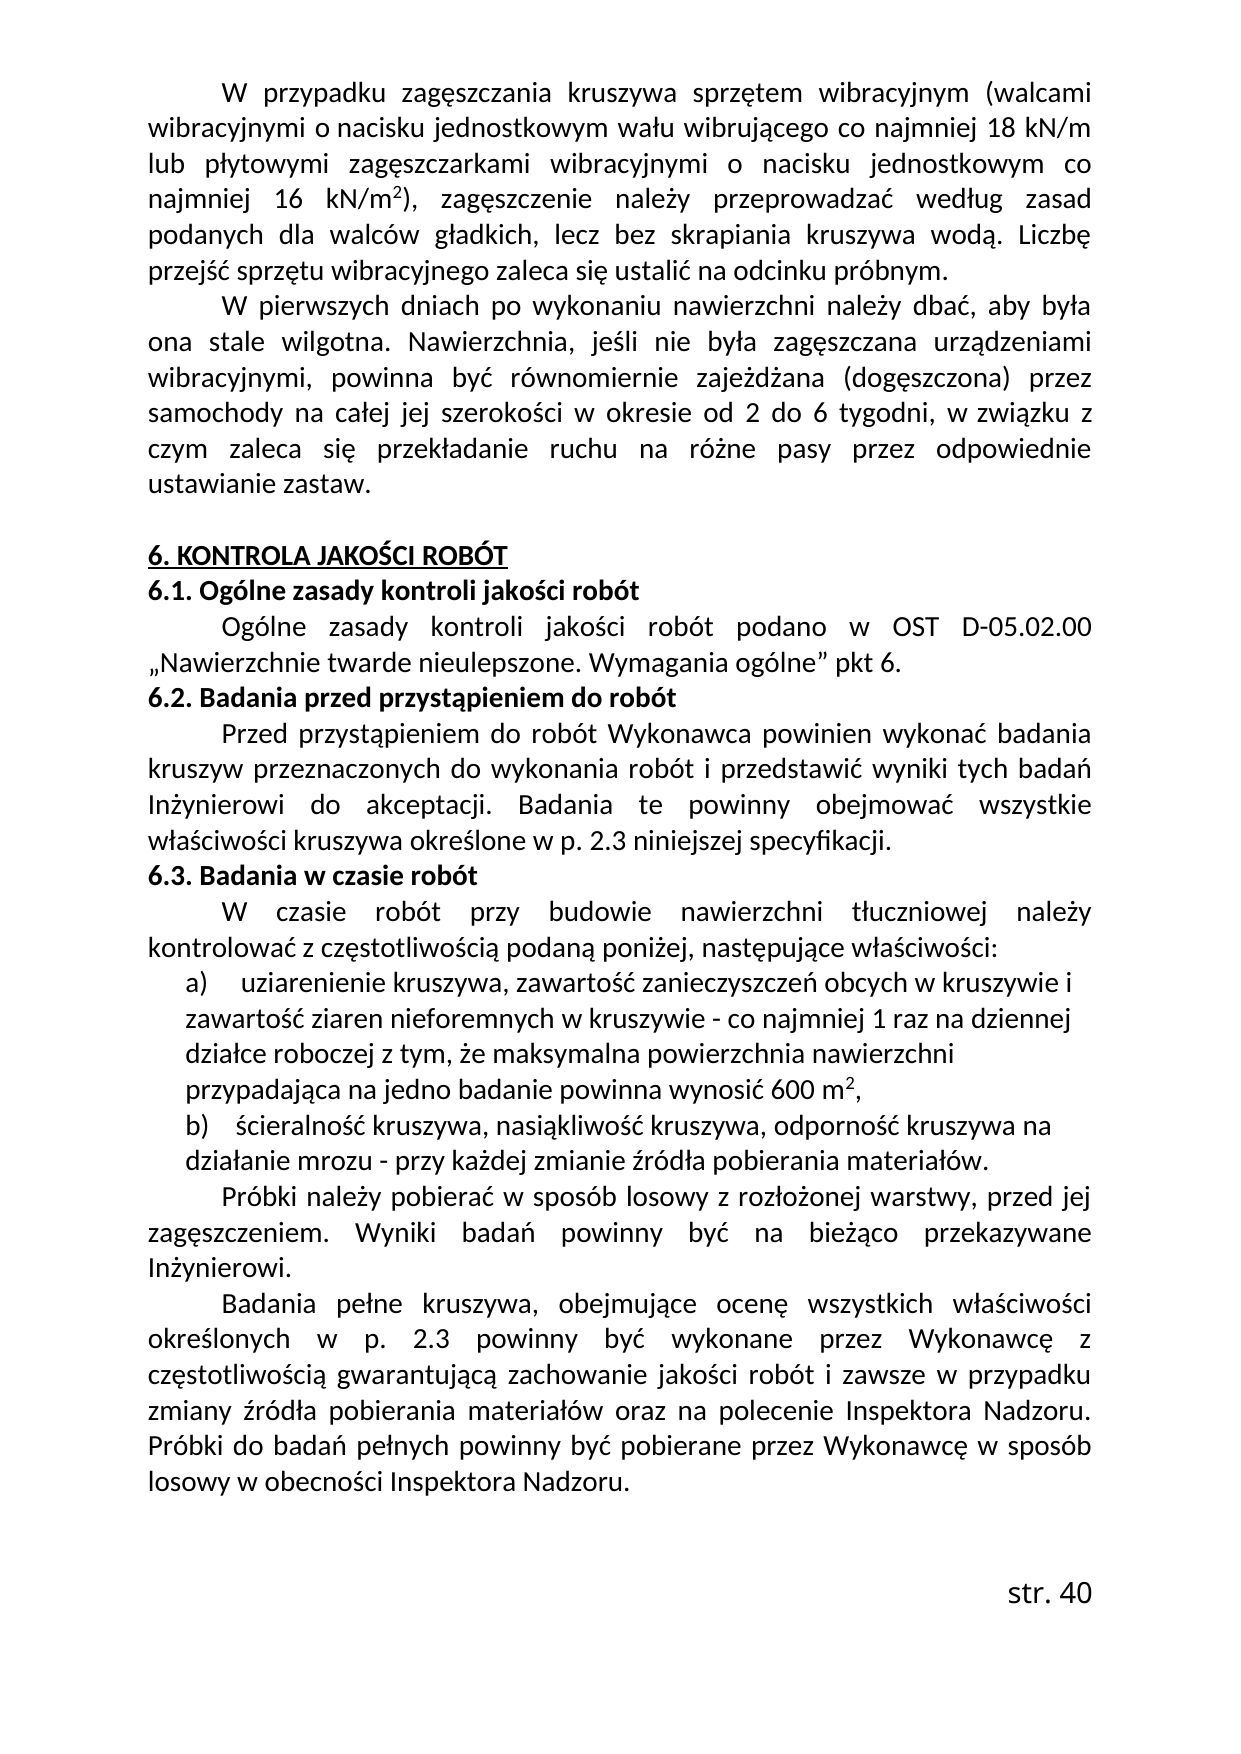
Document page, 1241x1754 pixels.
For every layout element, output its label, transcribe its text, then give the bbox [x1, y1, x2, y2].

text Przed przystąpieniem do robót Wykonawca powinien wykonać badania kruszyw przeznaczonych do wykonania robót i przedstawić wyniki tych badań Inżynierowi do akceptacji. Badania te powinny obejmować wszystkie właściwości kruszywa określone w p. 2.3 niniejszej specyfikacji. [148, 715, 1093, 857]
subtitle 6.3. Badania w czasie robót [148, 857, 1093, 893]
text Próbki należy pobierać w sposób losowy z rozłożonej warstwy, przed jej zagęszczeniem. Wyniki badań powinny być na bieżąco przekazywane Inżynierowi. [148, 1178, 1093, 1285]
text Badania pełne kruszywa, obejmujące ocenę wszystkich właściwości określonych w p. 2.3 powinny być wykonane przez Wykonawcę z częstotliwością gwarantującą zachowanie jakości robót i zawsze w przypadku zmiany źródła pobierania materiałów oraz na polecenie Inspektora Nadzoru. Próbki do badań pełnych powinny być pobierane przez Wykonawcę w sposób losowy w obecności Inspektora Nadzoru. [148, 1285, 1093, 1499]
text W czasie robót przy budowie nawierzchni tłuczniowej należy kontrolować z częstotliwością podaną poniżej, następujące właściwości: [148, 893, 1093, 964]
text b) ścieralność kruszywa, nasiąkliwość kruszywa, odporność kruszywa na działanie mrozu - przy każdej zmianie źródła pobierania materiałów. [185, 1107, 1093, 1178]
subtitle 6. KONTROLA JAKOŚCI ROBÓT [148, 537, 1093, 572]
text W przypadku zagęszczania kruszywa sprzętem wibracyjnym (walcami wibracyjnymi o nacisku jednostkowym wału wibrującego co najmniej 18 kN/m lub płytowymi zagęszczarkami wibracyjnymi o nacisku jednostkowym co najmniej 16 kN/m2), zagęszczenie należy przeprowadzać według zasad podanych dla walców gładkich, lecz bez skrapiania kruszywa wodą. Liczbę przejść sprzętu wibracyjnego zaleca się ustalić na odcinku próbnym. [148, 74, 1093, 287]
subtitle 6.1. Ogólne zasady kontroli jakości robót [148, 572, 1093, 608]
text W pierwszych dniach po wykonaniu nawierzchni należy dbać, aby była ona stale wilgotna. Nawierzchnia, jeśli nie była zagęszczana urządzeniami wibracyjnymi, powinna być równomiernie zajeżdżana (dogęszczona) przez samochody na całej jej szerokości w okresie od 2 do 6 tygodni, w związku z czym zaleca się przekładanie ruchu na różne pasy przez odpowiednie ustawianie zastaw. [148, 287, 1093, 501]
text a) uziarenienie kruszywa, zawartość zanieczyszczeń obcych w kruszywie i zawartość ziaren nieforemnych w kruszywie - co najmniej 1 raz na dziennej działce roboczej z tym, że maksymalna powierzchnia nawierzchni przypadająca na jedno badanie powinna wynosić 600 m2, [185, 964, 1093, 1107]
text Ogólne zasady kontroli jakości robót podano w OST D-05.02.00 „Nawierzchnie twarde nieulepszone. Wymagania ogólne” pkt 6. [148, 608, 1093, 679]
subtitle 6.2. Badania przed przystąpieniem do robót [148, 679, 1093, 715]
